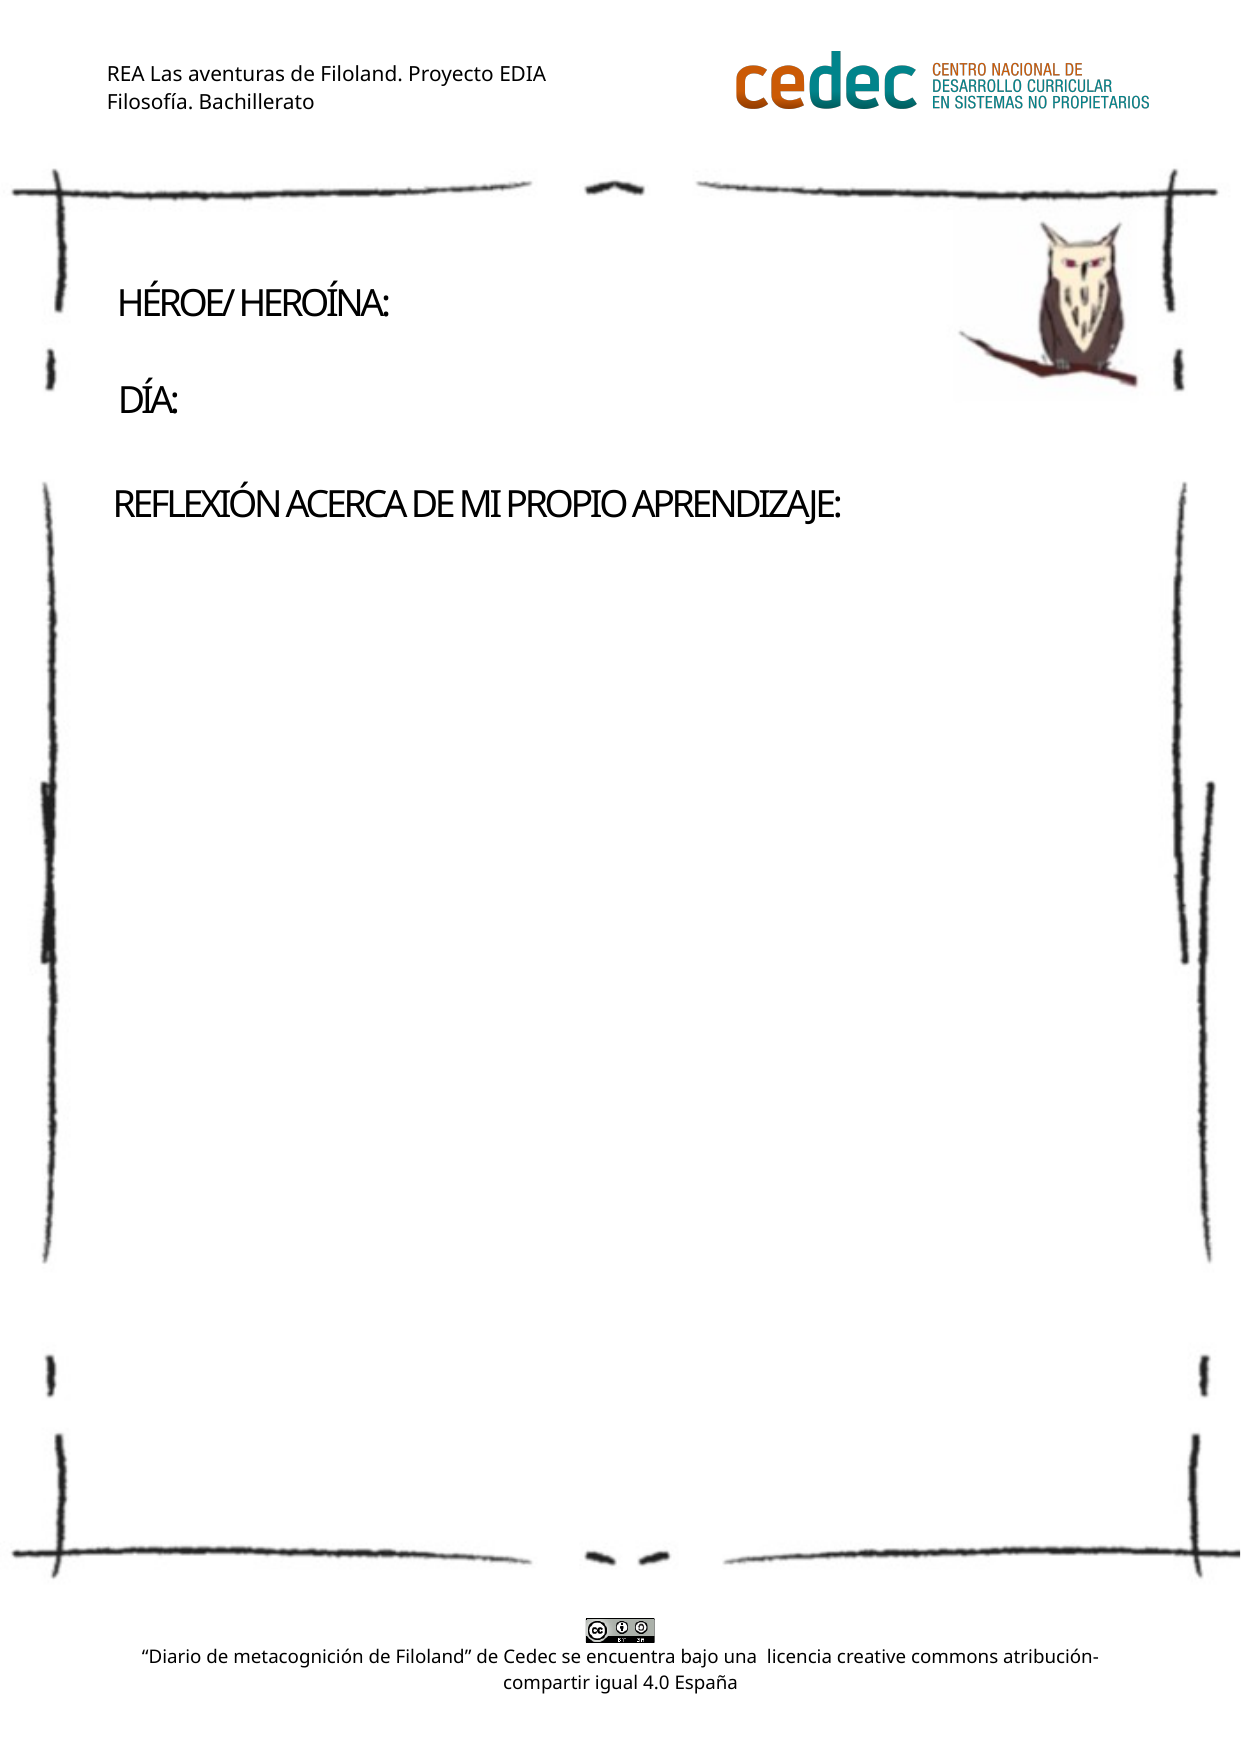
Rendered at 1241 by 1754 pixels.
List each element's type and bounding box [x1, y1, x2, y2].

picture [0, 141, 1241, 1607]
picture [585, 1618, 655, 1643]
picture [736, 51, 1149, 109]
